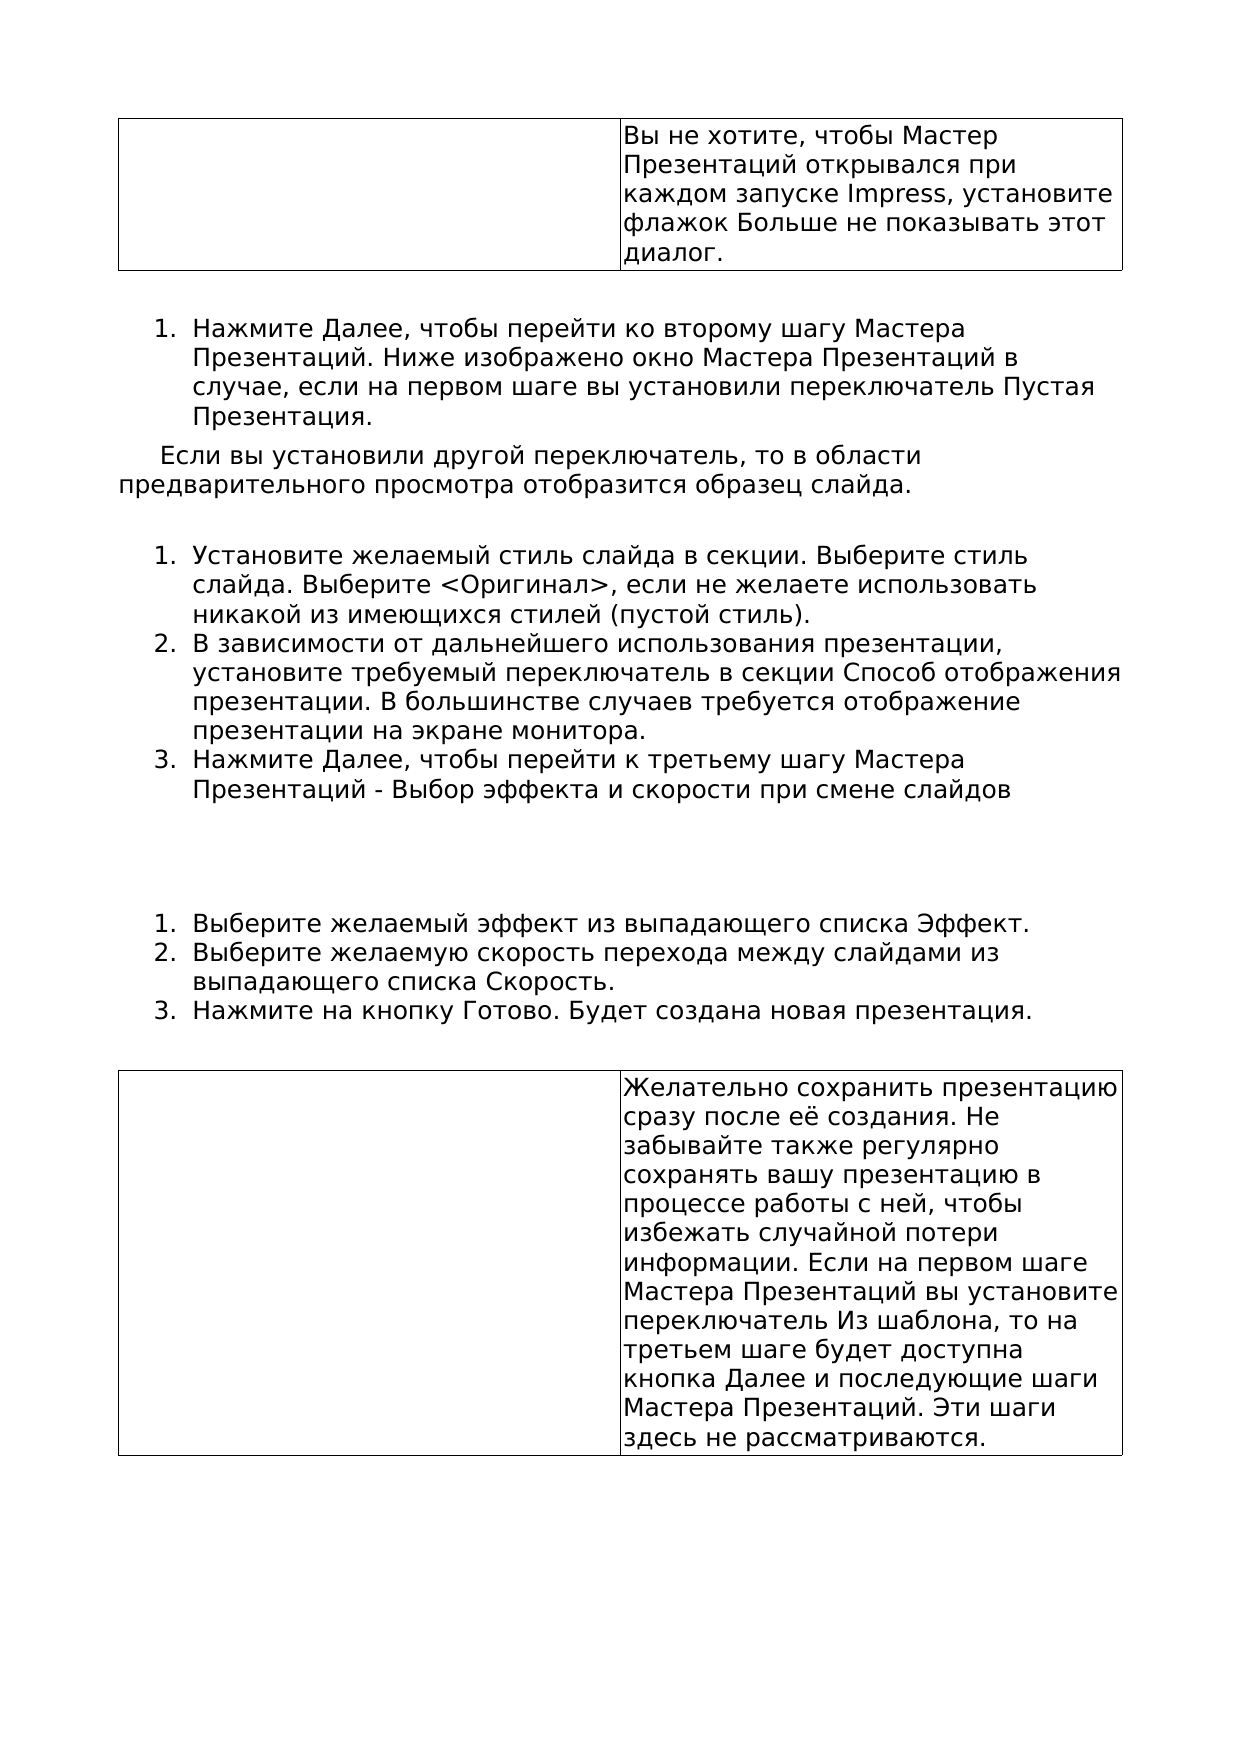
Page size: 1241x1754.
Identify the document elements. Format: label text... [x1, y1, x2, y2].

list В зависимости от дальнейшего использования презентации, установите требуемый переключатель в секции Способ отображения презентации. В большинстве случаев требуется отображение презентации на экране монитора. [177, 629, 1122, 746]
text Если вы установили другой переключатель, то в области предварительного просмотра отобразится образец слайда. [118, 431, 1122, 499]
table_header [119, 1071, 620, 1455]
list Нажмите на кнопку Готово. Будет создана новая презентация. [177, 996, 1122, 1026]
list Установите желаемый стиль слайда в секции. Выберите стиль слайда. Выберите <Оригинал>, если не желаете использовать никакой из имеющихся стилей (пустой стиль). [177, 541, 1122, 629]
list Нажмите Далее, чтобы перейти ко второму шагу Мастера Презентаций. Ниже изображено окно Мастера Презентаций в случае, если на первом шаге вы установили переключатель Пустая Презентация. [177, 314, 1122, 431]
table_header Вы не хотите, чтобы Мастер Презентаций открывался при каждом запуске Impress, установите флажок Больше не показывать этот диалог. [621, 119, 1122, 270]
table_header [119, 119, 620, 270]
list Нажмите Далее, чтобы перейти к третьему шагу Мастера Презентаций - Выбор эффекта и скорости при смене слайдов [177, 746, 1122, 804]
list Выберите желаемый эффект из выпадающего списка Эффект. [177, 909, 1122, 938]
list Выберите желаемую скорость перехода между слайдами из выпадающего списка Скорость. [177, 938, 1122, 996]
table_header Желательно сохранить презентацию сразу после её создания. Не забывайте также регулярно сохранять вашу презентацию в процессе работы с ней, чтобы избежать случайной потери информации. Если на первом шаге Мастера Презентаций вы установите переключатель Из шаблона, то на третьем шаге будет доступна кнопка Далее и последующие шаги Мастера Презентаций. Эти шаги здесь не рассматриваются. [621, 1071, 1122, 1455]
